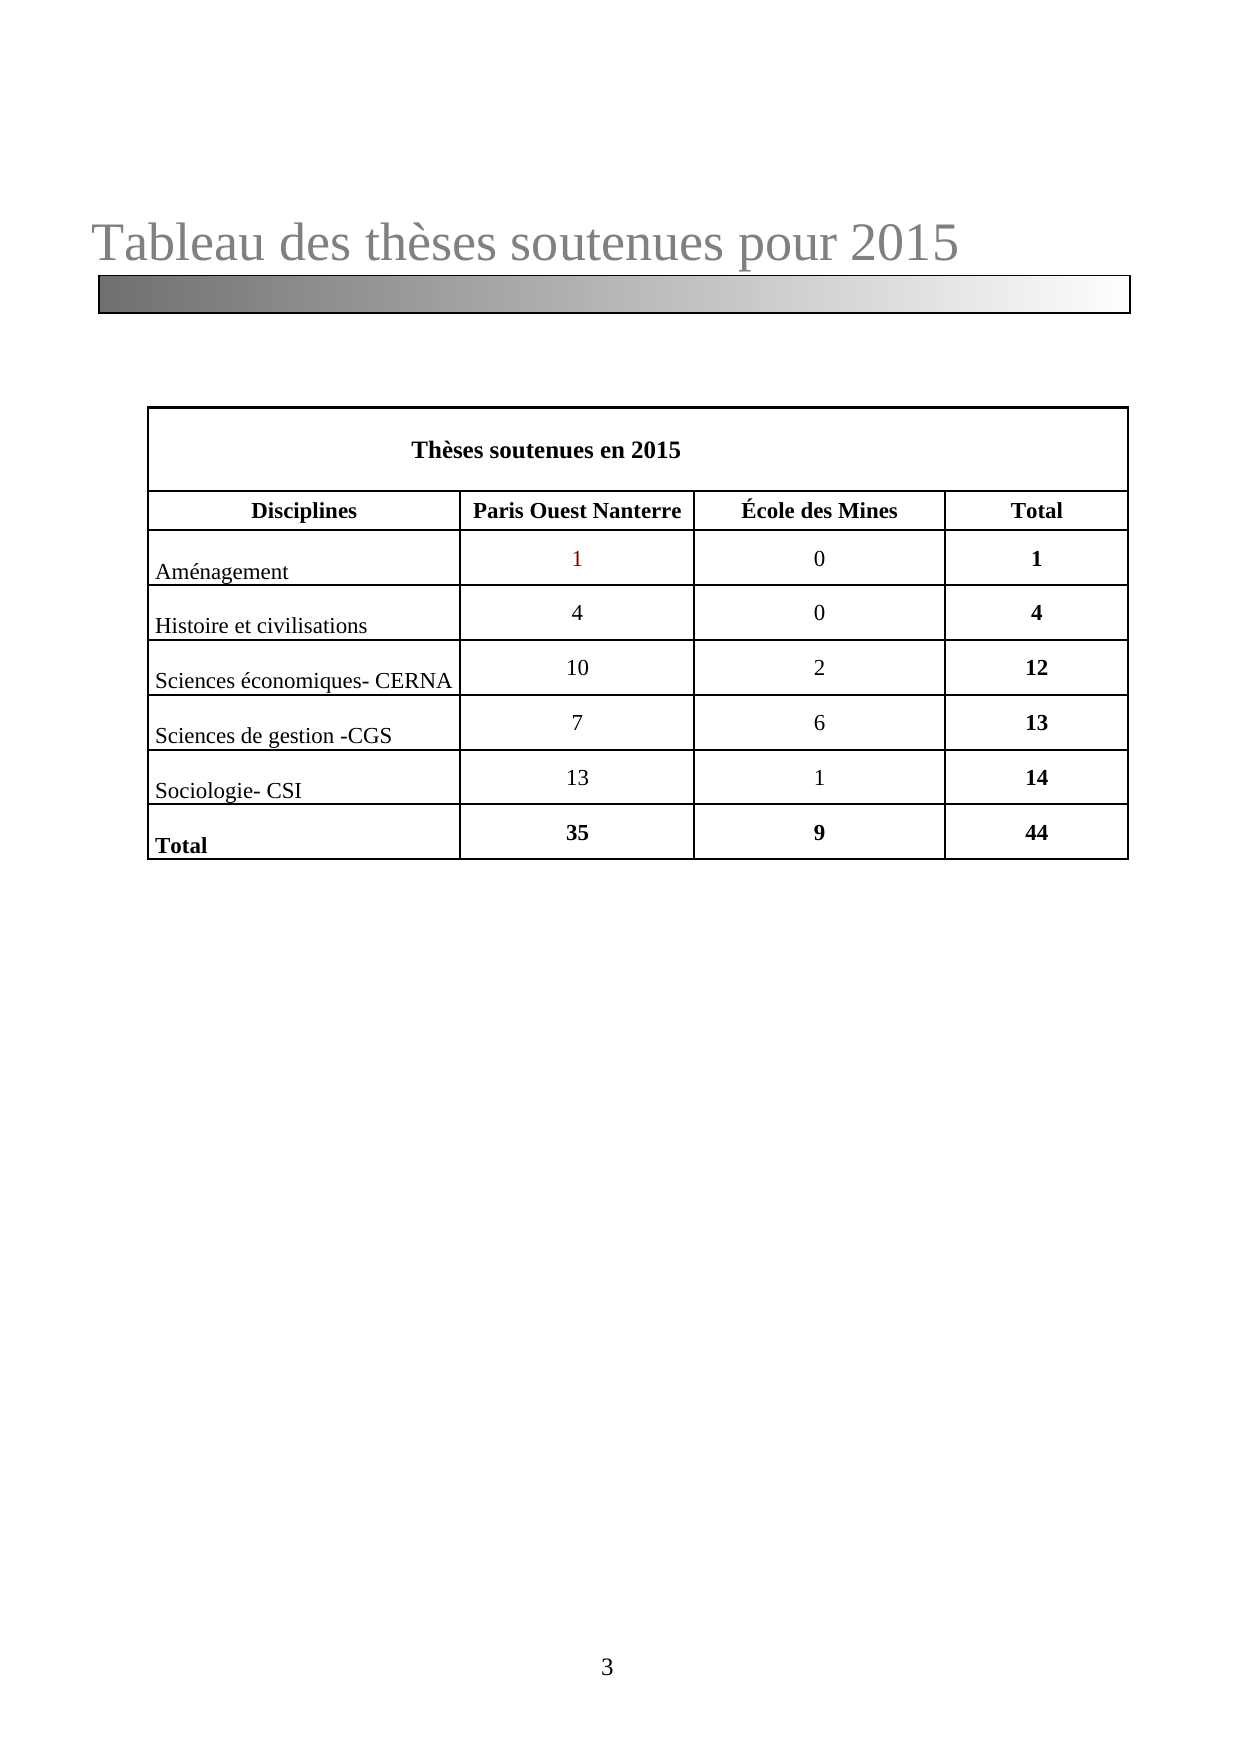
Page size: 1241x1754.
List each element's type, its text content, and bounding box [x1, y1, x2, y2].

table_cell 7 [461, 696, 693, 748]
table_cell École des Mines [695, 492, 944, 529]
table_cell 1 [695, 751, 944, 803]
table_cell 0 [695, 586, 944, 639]
table_cell 0 [695, 531, 944, 584]
table_cell Total [946, 492, 1127, 529]
table_cell Total [149, 805, 459, 858]
table_cell 4 [946, 586, 1127, 639]
table_cell 10 [461, 641, 693, 694]
table_cell 13 [461, 751, 693, 803]
table_cell 12 [946, 641, 1127, 694]
table_cell 14 [946, 751, 1127, 803]
table_header [945, 409, 1127, 490]
table_cell 9 [695, 805, 944, 858]
table_cell Aménagement [149, 531, 459, 584]
table_cell 13 [946, 696, 1127, 748]
table_cell 2 [695, 641, 944, 694]
text Tableau des thèses soutenues pour 2015 [91, 210, 1106, 272]
table_cell Histoire et civilisations [149, 586, 459, 639]
table_cell Sciences économiques- CERNA [149, 641, 459, 694]
table_cell Sociologie- CSI [149, 751, 459, 803]
table_header Thèses soutenues en 2015 [149, 409, 945, 490]
table_cell 4 [461, 586, 693, 639]
table_cell Paris Ouest Nanterre [461, 492, 693, 529]
table_cell 44 [946, 805, 1127, 858]
table_cell Disciplines [149, 492, 459, 529]
table_cell 1 [946, 531, 1127, 584]
table_cell 6 [695, 696, 944, 748]
table_cell 1 [461, 531, 693, 584]
table_cell 35 [461, 805, 693, 858]
table_cell Sciences de gestion -CGS [149, 696, 459, 748]
